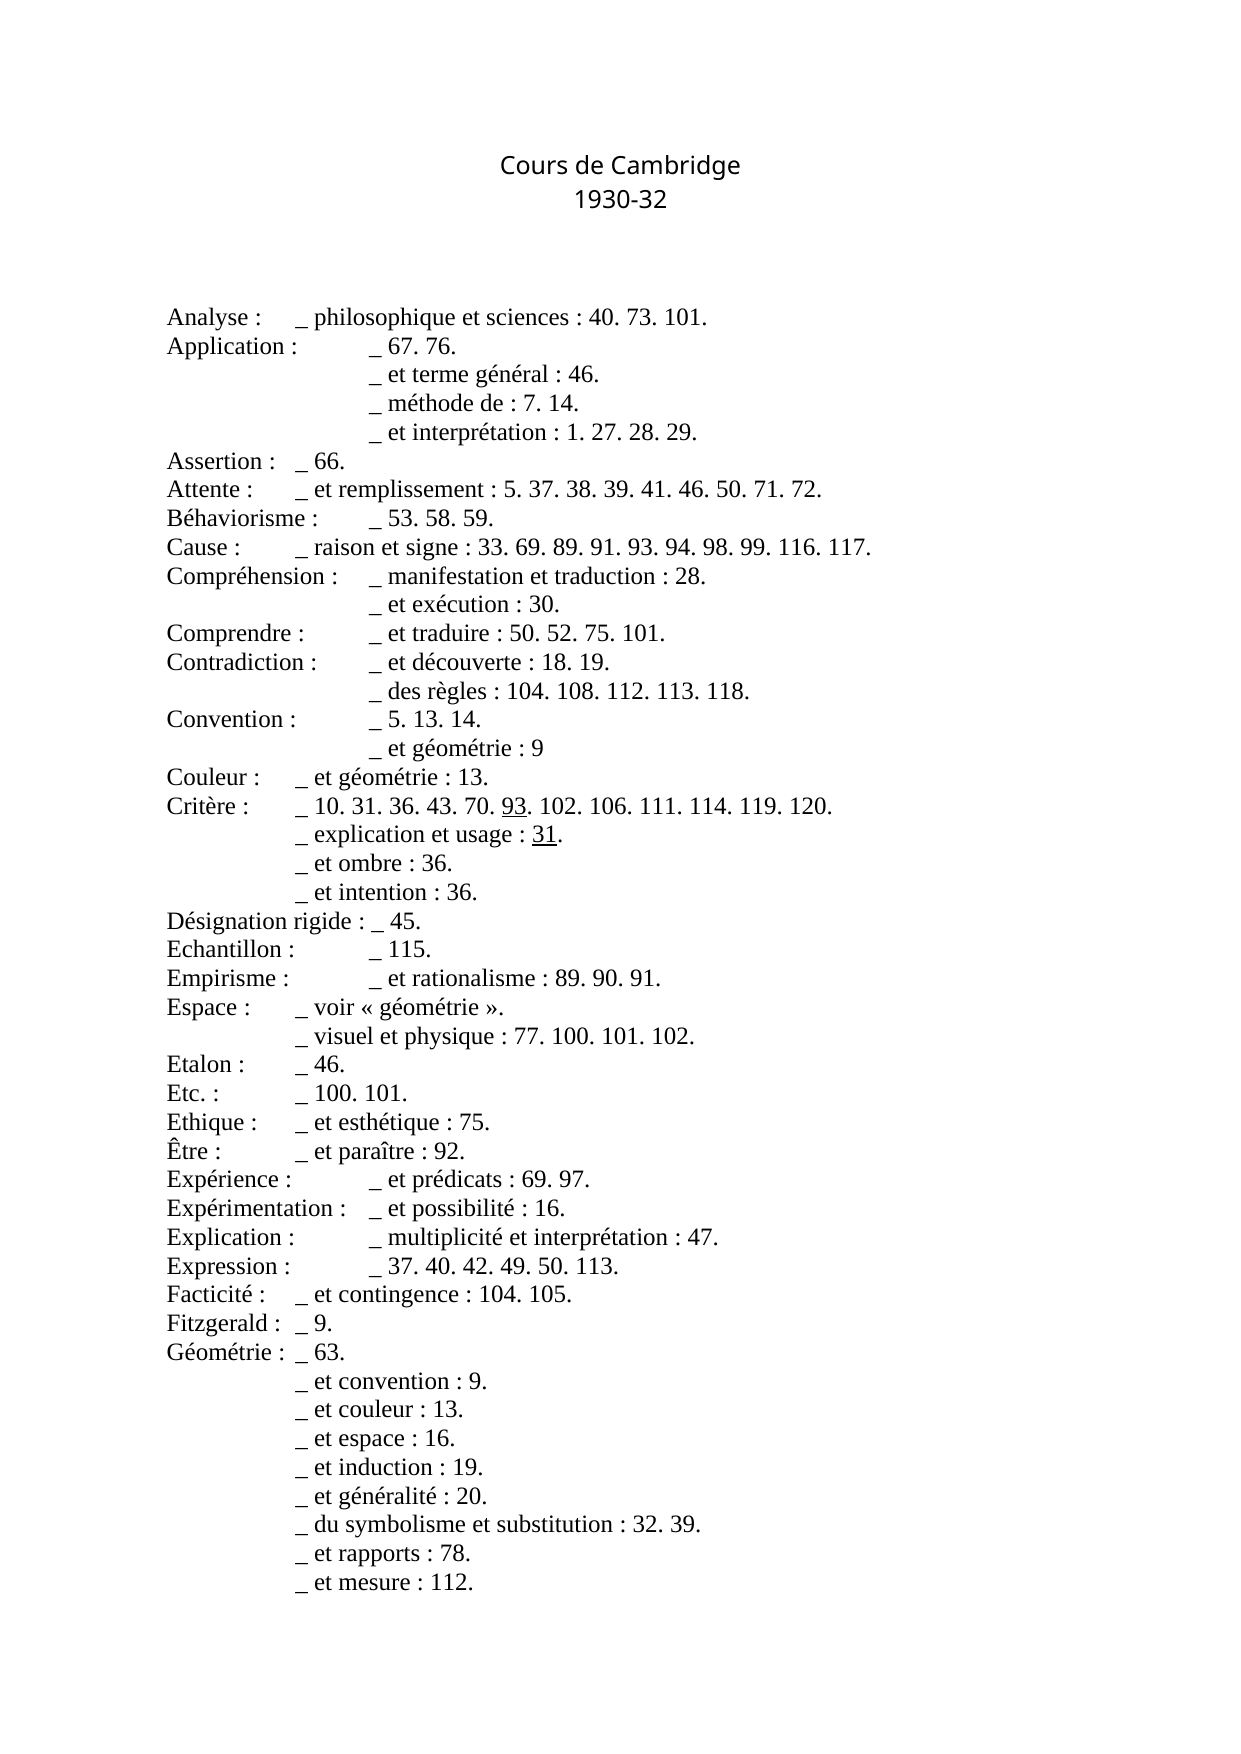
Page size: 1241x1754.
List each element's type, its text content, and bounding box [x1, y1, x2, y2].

text Géométrie : _ 63. [148, 1337, 1093, 1366]
text Application : _ 67. 76. [148, 331, 1093, 359]
text _ des règles : 104. 108. 112. 113. 118. [148, 676, 1093, 704]
text Cours de Cambridge [148, 148, 1093, 182]
text Cause : _ raison et signe : 33. 69. 89. 91. 93. 94. 98. 99. 116. 117. [148, 532, 1093, 561]
text _ et ombre : 36. [148, 848, 1093, 877]
text Espace : _ voir « géométrie ». [148, 992, 1093, 1021]
text Fitzgerald : _ 9. [148, 1308, 1093, 1337]
text Compréhension : _ manifestation et traduction : 28. [148, 561, 1093, 589]
text Etc. : _ 100. 101. [148, 1078, 1093, 1107]
text Assertion : _ 66. [148, 446, 1093, 474]
text _ et interprétation : 1. 27. 28. 29. [148, 417, 1093, 446]
text Être : _ et paraître : 92. [148, 1136, 1093, 1164]
text _ du symbolisme et substitution : 32. 39. [148, 1509, 1093, 1538]
text Explication : _ multiplicité et interprétation : 47. [148, 1222, 1093, 1251]
text Ethique : _ et esthétique : 75. [148, 1107, 1093, 1136]
text Comprendre : _ et traduire : 50. 52. 75. 101. [148, 618, 1093, 647]
text Béhaviorisme : _ 53. 58. 59. [148, 503, 1093, 532]
text _ et couleur : 13. [148, 1394, 1093, 1423]
text Expression : _ 37. 40. 42. 49. 50. 113. [148, 1251, 1093, 1279]
text Empirisme : _ et rationalisme : 89. 90. 91. [148, 963, 1093, 992]
text _ et généralité : 20. [148, 1481, 1093, 1509]
text Désignation rigide : _ 45. [148, 906, 1093, 934]
text Expérience : _ et prédicats : 69. 97. [148, 1164, 1093, 1193]
text Expérimentation : _ et possibilité : 16. [148, 1193, 1093, 1222]
text Etalon : _ 46. [148, 1049, 1093, 1078]
text Couleur : _ et géométrie : 13. [148, 762, 1093, 791]
text _ et mesure : 112. [148, 1567, 1093, 1596]
text 1930-32 [148, 182, 1093, 216]
text Critère : _ 10. 31. 36. 43. 70. 93. 102. 106. 111. 114. 119. 120. [148, 791, 1093, 819]
text _ et espace : 16. [148, 1423, 1093, 1452]
text Contradiction : _ et découverte : 18. 19. [148, 647, 1093, 676]
text _ méthode de : 7. 14. [295, 388, 1093, 417]
text Attente : _ et remplissement : 5. 37. 38. 39. 41. 46. 50. 71. 72. [148, 474, 1093, 503]
text Facticité : _ et contingence : 104. 105. [148, 1279, 1093, 1308]
text Convention : _ 5. 13. 14. [148, 704, 1093, 733]
text _ explication et usage : 31. [148, 819, 1093, 848]
text Analyse : _ philosophique et sciences : 40. 73. 101. [148, 302, 1093, 331]
text _ et géométrie : 9 [148, 733, 1093, 762]
text _ et intention : 36. [148, 877, 1093, 906]
text _ et rapports : 78. [148, 1538, 1093, 1567]
text _ et terme général : 46. [295, 359, 1093, 388]
text Echantillon : _ 115. [148, 934, 1093, 963]
text _ et induction : 19. [148, 1452, 1093, 1481]
text _ visuel et physique : 77. 100. 101. 102. [148, 1021, 1093, 1049]
text _ et convention : 9. [221, 1366, 1093, 1394]
text _ et exécution : 30. [148, 589, 1093, 618]
